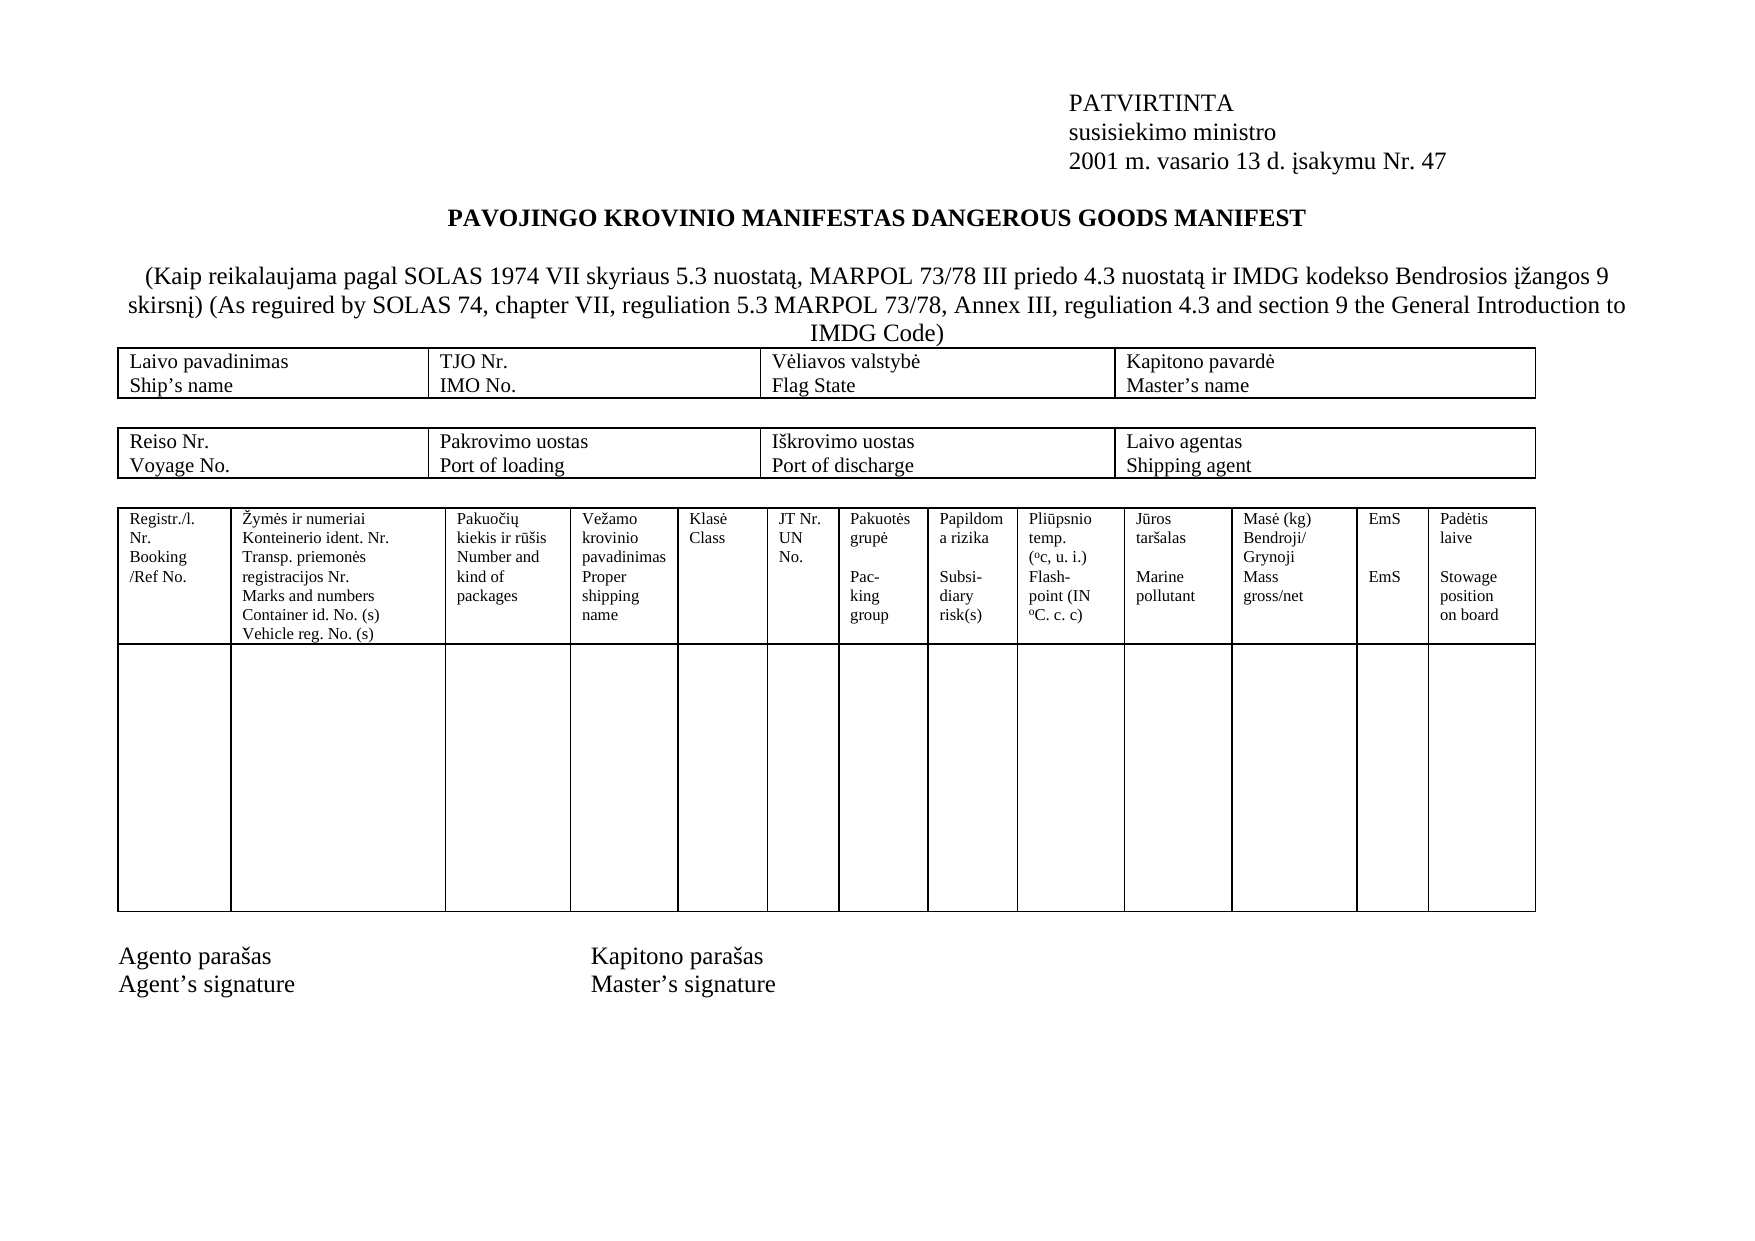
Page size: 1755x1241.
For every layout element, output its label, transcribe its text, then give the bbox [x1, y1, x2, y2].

table_cell [768, 645, 838, 911]
table_cell [679, 645, 767, 911]
table_cell [232, 645, 445, 911]
table_header Iškrovimo uostas Port of discharge [761, 429, 1114, 477]
table_header JT Nr. UN No. [768, 509, 838, 643]
table_header Papildoma rizika Subsi- diary risk(s) [929, 509, 1017, 643]
table_header Vėliavos valstybė Flag State [761, 349, 1114, 397]
table_header Jūros taršalas Marine pollutant [1125, 509, 1231, 643]
table_header Laivo agentas Shipping agent [1116, 429, 1535, 477]
table_header Vežamo krovinio pavadinimas Proper shipping name [571, 509, 677, 643]
table_header Registr./l. Nr. Booking /Ref No. [119, 509, 230, 643]
text PAVOJINGO KROVINIO MANIFESTAS DANGEROUS GOODS MANIFEST [118, 203, 1636, 232]
table_cell [1233, 645, 1356, 911]
table_header Masė (kg) Bendroji/ Grynoji Mass gross/net [1233, 509, 1356, 643]
table_header Laivo pavadinimas Ship’s name [119, 349, 428, 397]
text Agent’s signature Master’s signature [118, 969, 1636, 998]
table_cell [1358, 645, 1428, 911]
table_header Žymės ir numeriai Konteinerio ident. Nr. Transp. priemonės registracijos Nr. Marks and numbers Container id. No. (s) Vehicle reg. No. (s) [232, 509, 445, 643]
table_cell [119, 645, 230, 911]
table_cell [446, 645, 570, 911]
text susisiekimo ministro [118, 117, 1636, 146]
table_header EmS EmS [1358, 509, 1428, 643]
table_header TJO Nr. IMO No. [429, 349, 760, 397]
table_header Pakuotės grupė Pac- king group [840, 509, 927, 643]
table_header Pakrovimo uostas Port of loading [429, 429, 760, 477]
table_header Padėtis laive Stowage position on board [1429, 509, 1535, 643]
text Agento parašas Kapitono parašas [118, 941, 1636, 969]
table_cell [571, 645, 677, 911]
table_cell [1018, 645, 1124, 911]
table_cell [1429, 645, 1535, 911]
text 2001 m. vasario 13 d. įsakymu Nr. 47 [118, 146, 1636, 175]
table_header Pliūpsnio temp. (oc, u. i.) Flash- point (IN oC. c. c) [1018, 509, 1124, 643]
table_header Kapitono pavardė Master’s name [1116, 349, 1535, 397]
table_cell [840, 645, 927, 911]
table_header Klasė Class [679, 509, 767, 643]
text PATVIRTINTA [118, 88, 1636, 117]
table_header Reiso Nr. Voyage No. [119, 429, 428, 477]
text (Kaip reikalaujama pagal SOLAS 1974 VII skyriaus 5.3 nuostatą, MARPOL 73/78 III priedo 4.3 nuostatą ir IMDG kodekso Bendrosios įžangos 9 skirsnį) (As reguired by SOLAS 74, chapter VII, reguliation 5.3 MARPOL 73/78, Annex III, reguliation 4.3 and section 9 the General Introduction to IMDG Code) [118, 261, 1636, 347]
table_cell [929, 645, 1017, 911]
table_header Pakuočių kiekis ir rūšis Number and kind of packages [446, 509, 570, 643]
table_cell [1125, 645, 1231, 911]
